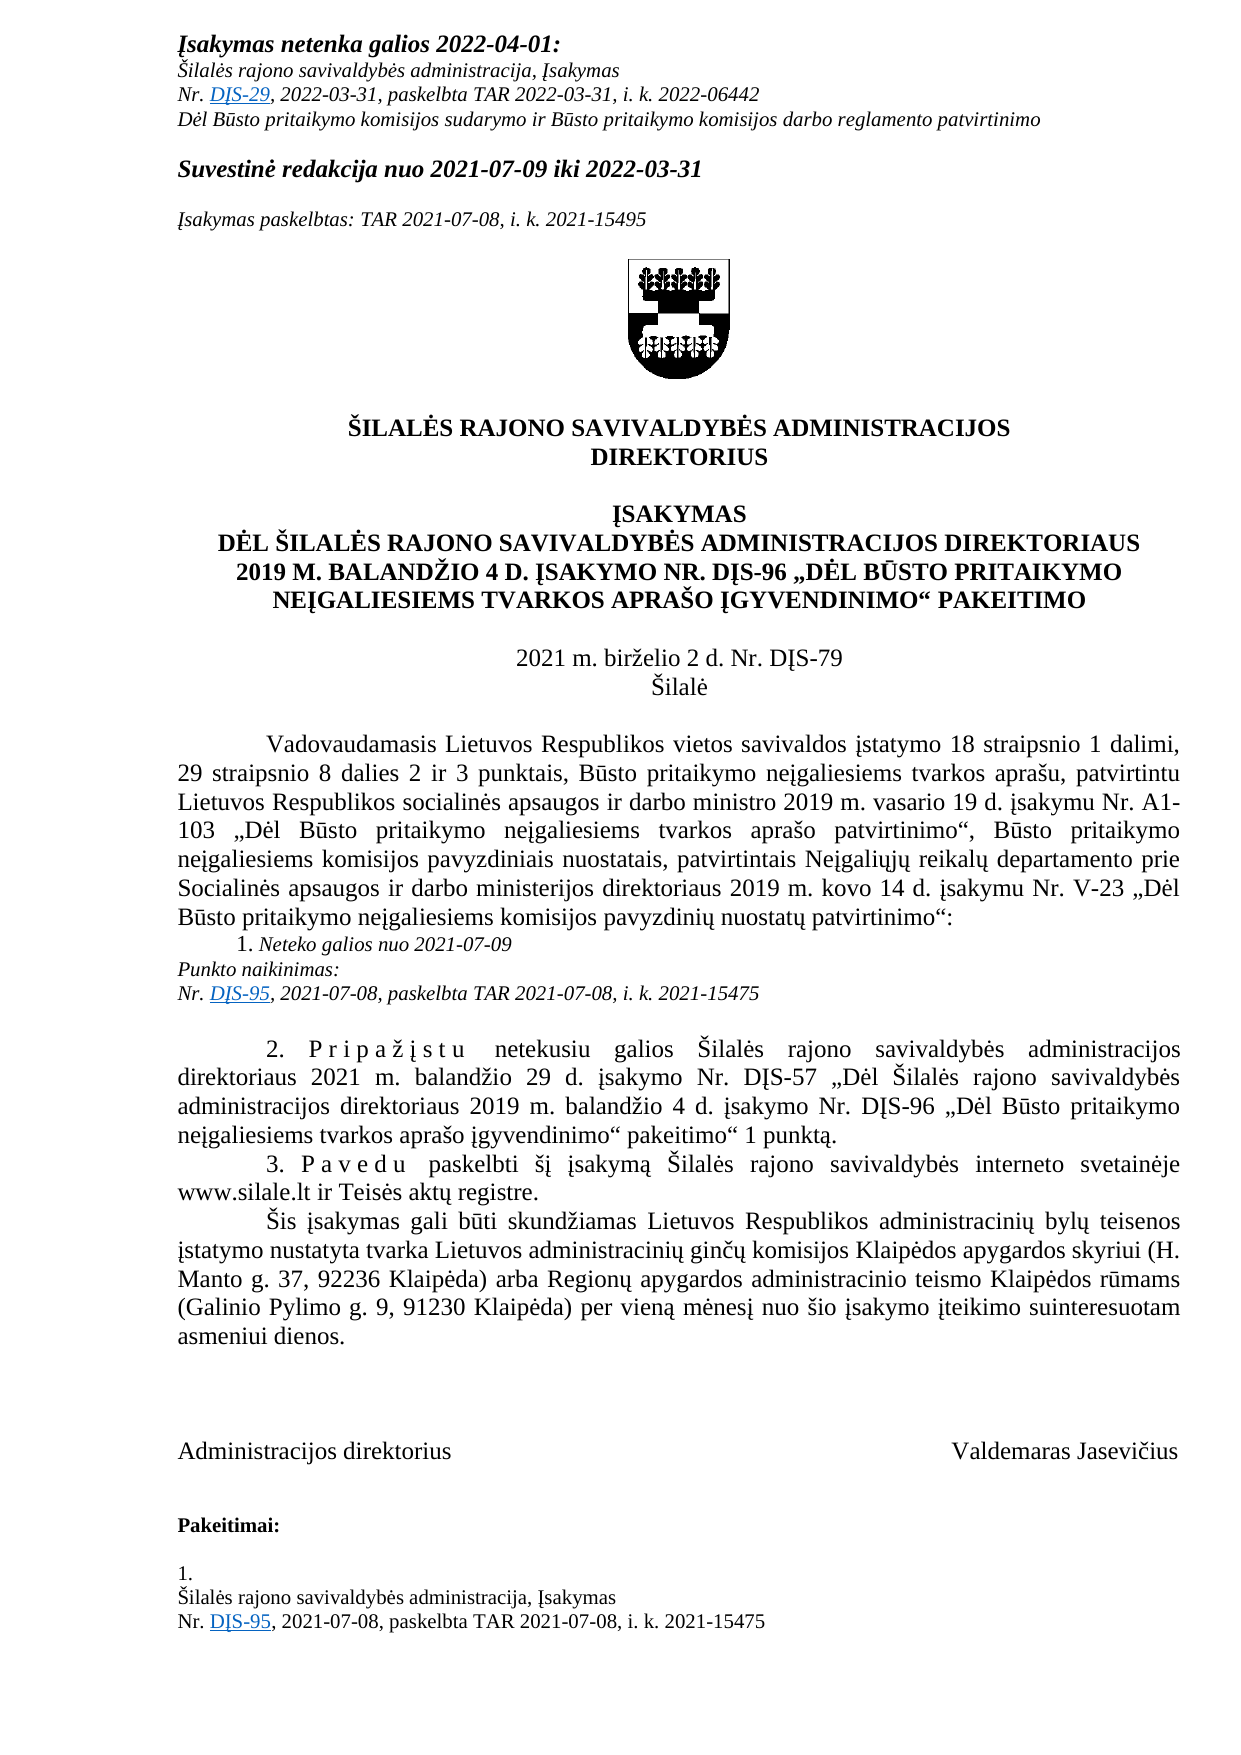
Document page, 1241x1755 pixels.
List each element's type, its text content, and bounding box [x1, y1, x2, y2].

text DĖL šilalės rajono savivaldybės administracijos direktoriaus 2019 m. balandžio 4 d. įsakymo nr. dįs-96 „dėl BŪSTO PRITAIKYMO NEĮGALIESIEMS TVARKOS APRAŠO ĮGYVENDINIMO“ pakeitimo [177, 528, 1181, 614]
text 2. Pripažįstu netekusiu galios Šilalės rajono savivaldybės administracijos direktoriaus 2021 m. balandžio 29 d. įsakymo Nr. DĮS-57 „Dėl Šilalės rajono savivaldybės administracijos direktoriaus 2019 m. balandžio 4 d. įsakymo Nr. DĮS-96 „Dėl Būsto pritaikymo neįgaliesiems tvarkos aprašo įgyvendinimo“ pakeitimo“ 1 punktą. [177, 1034, 1181, 1149]
text Suvestinė redakcija nuo 2021-07-09 iki 2022-03-31 [177, 154, 1181, 183]
text Pakeitimai: [177, 1513, 1181, 1537]
text Šis įsakymas gali būti skundžiamas Lietuvos Respublikos administracinių bylų teisenos įstatymo nustatyta tvarka Lietuvos administracinių ginčų komisijos Klaipėdos apygardos skyriui (H. Manto g. 37, 92236 Klaipėda) arba Regionų apygardos administracinio teismo Klaipėdos rūmams (Galinio Pylimo g. 9, 91230 Klaipėda) per vieną mėnesį nuo šio įsakymo įteikimo suinteresuotam asmeniui dienos. [177, 1206, 1181, 1350]
text Punkto naikinimas: [177, 957, 1181, 981]
text Vadovaudamasis Lietuvos Respublikos vietos savivaldos įstatymo 18 straipsnio 1 dalimi, 29 straipsnio 8 dalies 2 ir 3 punktais, Būsto pritaikymo neįgaliesiems tvarkos aprašu, patvirtintu Lietuvos Respublikos socialinės apsaugos ir darbo ministro 2019 m. vasario 19 d. įsakymu Nr. A1-103 „Dėl Būsto pritaikymo neįgaliesiems tvarkos aprašo patvirtinimo“, Būsto pritaikymo neįgaliesiems komisijos pavyzdiniais nuostatais, patvirtintais Neįgaliųjų reikalų departamento prie Socialinės apsaugos ir darbo ministerijos direktoriaus 2019 m. kovo 14 d. įsakymu Nr. V-23 „Dėl Būsto pritaikymo neįgaliesiems komisijos pavyzdinių nuostatų patvirtinimo“: [177, 729, 1181, 931]
text Šilalės rajono savivaldybės administracija, Įsakymas [177, 58, 1181, 82]
text ŠILALĖS RAJONO SAVIVALDYBĖS ADMINISTRACIJOS [177, 413, 1181, 442]
text Nr. DĮS-95, 2021-07-08, paskelbta TAR 2021-07-08, i. k. 2021-15475 [177, 1609, 1181, 1633]
text Šilalės rajono savivaldybės administracija, Įsakymas [177, 1585, 1181, 1609]
text 3. Pavedu paskelbti šį įsakymą Šilalės rajono savivaldybės interneto svetainėje www.silale.lt ir Teisės aktų registre. [177, 1149, 1181, 1206]
text Įsakymas netenka galios 2022-04-01: [177, 29, 1181, 58]
text Administracijos direktorius Valdemaras Jasevičius [177, 1436, 1181, 1465]
text Nr. DĮS-95, 2021-07-08, paskelbta TAR 2021-07-08, i. k. 2021-15475 [177, 981, 1181, 1005]
text Įsakymas paskelbtas: TAR 2021-07-08, i. k. 2021-15495 [177, 207, 1181, 231]
text ĮSAKYMAS [177, 499, 1181, 528]
text 2021 m. birželio 2 d. Nr. DĮS-79 [177, 643, 1181, 672]
text 1. Neteko galios nuo 2021-07-09 [177, 931, 1181, 957]
text Nr. DĮS-29, 2022-03-31, paskelbta TAR 2022-03-31, i. k. 2022-06442 [177, 82, 1181, 106]
text Dėl Būsto pritaikymo komisijos sudarymo ir Būsto pritaikymo komisijos darbo reglamento patvirtinimo [177, 106, 1181, 131]
text Šilalė [177, 672, 1181, 701]
text DIREKTORIUS [177, 442, 1181, 471]
text 1. [177, 1561, 1181, 1585]
